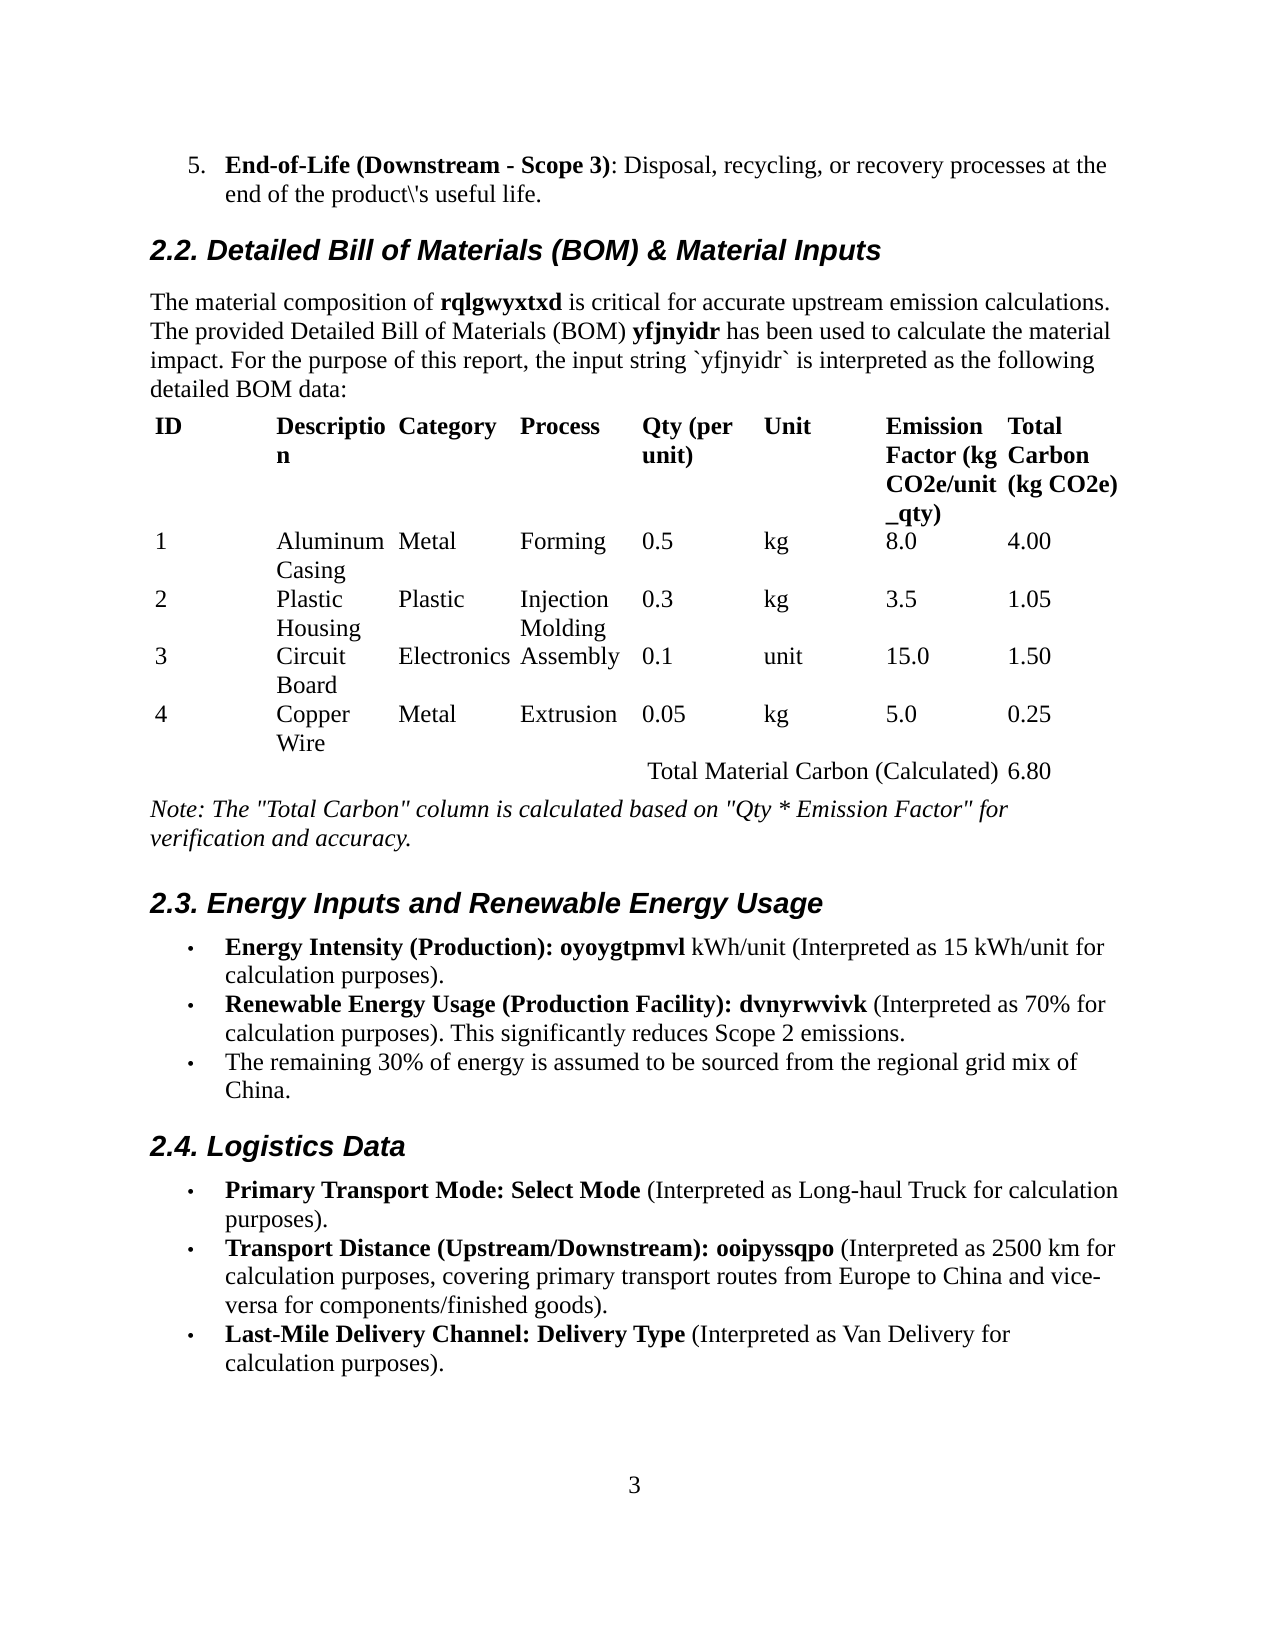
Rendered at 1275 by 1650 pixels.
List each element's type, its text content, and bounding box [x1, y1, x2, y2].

table_cell 3.5 [881, 584, 1003, 641]
table_cell Extrusion [516, 699, 637, 756]
table_cell Total Material Carbon (Calculated) [150, 756, 1003, 785]
table_cell Plastic Housing [272, 584, 394, 641]
table_cell 0.05 [638, 699, 759, 756]
table_cell unit [759, 641, 881, 699]
subtitle 2.4. Logistics Data [150, 1129, 1125, 1163]
table_cell 6.80 [1003, 756, 1125, 785]
table_cell Metal [394, 526, 516, 584]
list Renewable Energy Usage (Production Facility): dvnyrwvivk (Interpreted as 70% for calculation purposes). This significantly reduces Scope 2 emissions. [187, 989, 1125, 1047]
table_cell 4 [150, 699, 272, 756]
table_header Category [394, 411, 516, 526]
table_cell Forming [516, 526, 637, 584]
table_cell 1.05 [1003, 584, 1125, 641]
table_cell 4.00 [1003, 526, 1125, 584]
table_cell 15.0 [881, 641, 1003, 699]
table_cell 0.1 [638, 641, 759, 699]
table_cell Metal [394, 699, 516, 756]
table_cell kg [759, 526, 881, 584]
list The remaining 30% of energy is assumed to be sourced from the regional grid mix of China. [187, 1047, 1125, 1104]
list Last-Mile Delivery Channel: Delivery Type (Interpreted as Van Delivery for calculation purposes). [187, 1319, 1125, 1376]
table_cell 8.0 [881, 526, 1003, 584]
table_cell kg [759, 584, 881, 641]
table_header Emission Factor (kg CO2e/unit_qty) [881, 411, 1003, 526]
table_cell 0.3 [638, 584, 759, 641]
table_cell 5.0 [881, 699, 1003, 756]
text The material composition of rqlgwyxtxd is critical for accurate upstream emission calculations. The provided Detailed Bill of Materials (BOM) yfjnyidr has been used to calculate the material impact. For the purpose of this report, the input string `yfjnyidr` is interpreted as the following detailed BOM data: [150, 287, 1125, 402]
table_cell 2 [150, 584, 272, 641]
table_cell Copper Wire [272, 699, 394, 756]
list End-of-Life (Downstream - Scope 3): Disposal, recycling, or recovery processes at the end of the product\'s useful life. [187, 150, 1125, 207]
table_header Process [516, 411, 637, 526]
table_header Qty (per unit) [638, 411, 759, 526]
subtitle 2.3. Energy Inputs and Renewable Energy Usage [150, 886, 1125, 919]
table_header Description [272, 411, 394, 526]
table_cell Electronics [394, 641, 516, 699]
table_cell kg [759, 699, 881, 756]
table_cell 3 [150, 641, 272, 699]
table_cell 1.50 [1003, 641, 1125, 699]
table_cell 1 [150, 526, 272, 584]
table_cell 0.25 [1003, 699, 1125, 756]
text Note: The "Total Carbon" column is calculated based on "Qty * Emission Factor" for verification and accuracy. [150, 794, 1125, 852]
table_cell Injection Molding [516, 584, 637, 641]
subtitle 2.2. Detailed Bill of Materials (BOM) & Material Inputs [150, 232, 1125, 266]
table_header ID [150, 411, 272, 526]
list Primary Transport Mode: Select Mode (Interpreted as Long-haul Truck for calculation purposes). [187, 1175, 1125, 1233]
table_cell Aluminum Casing [272, 526, 394, 584]
list Transport Distance (Upstream/Downstream): ooipyssqpo (Interpreted as 2500 km for calculation purposes, covering primary transport routes from Europe to China and vice-versa for components/finished goods). [187, 1233, 1125, 1319]
table_cell 0.5 [638, 526, 759, 584]
table_cell Circuit Board [272, 641, 394, 699]
table_header Total Carbon (kg CO2e) [1003, 411, 1125, 526]
table_cell Assembly [516, 641, 637, 699]
list Energy Intensity (Production): oyoygtpmvl kWh/unit (Interpreted as 15 kWh/unit for calculation purposes). [187, 932, 1125, 989]
table_cell Plastic [394, 584, 516, 641]
table_header Unit [759, 411, 881, 526]
